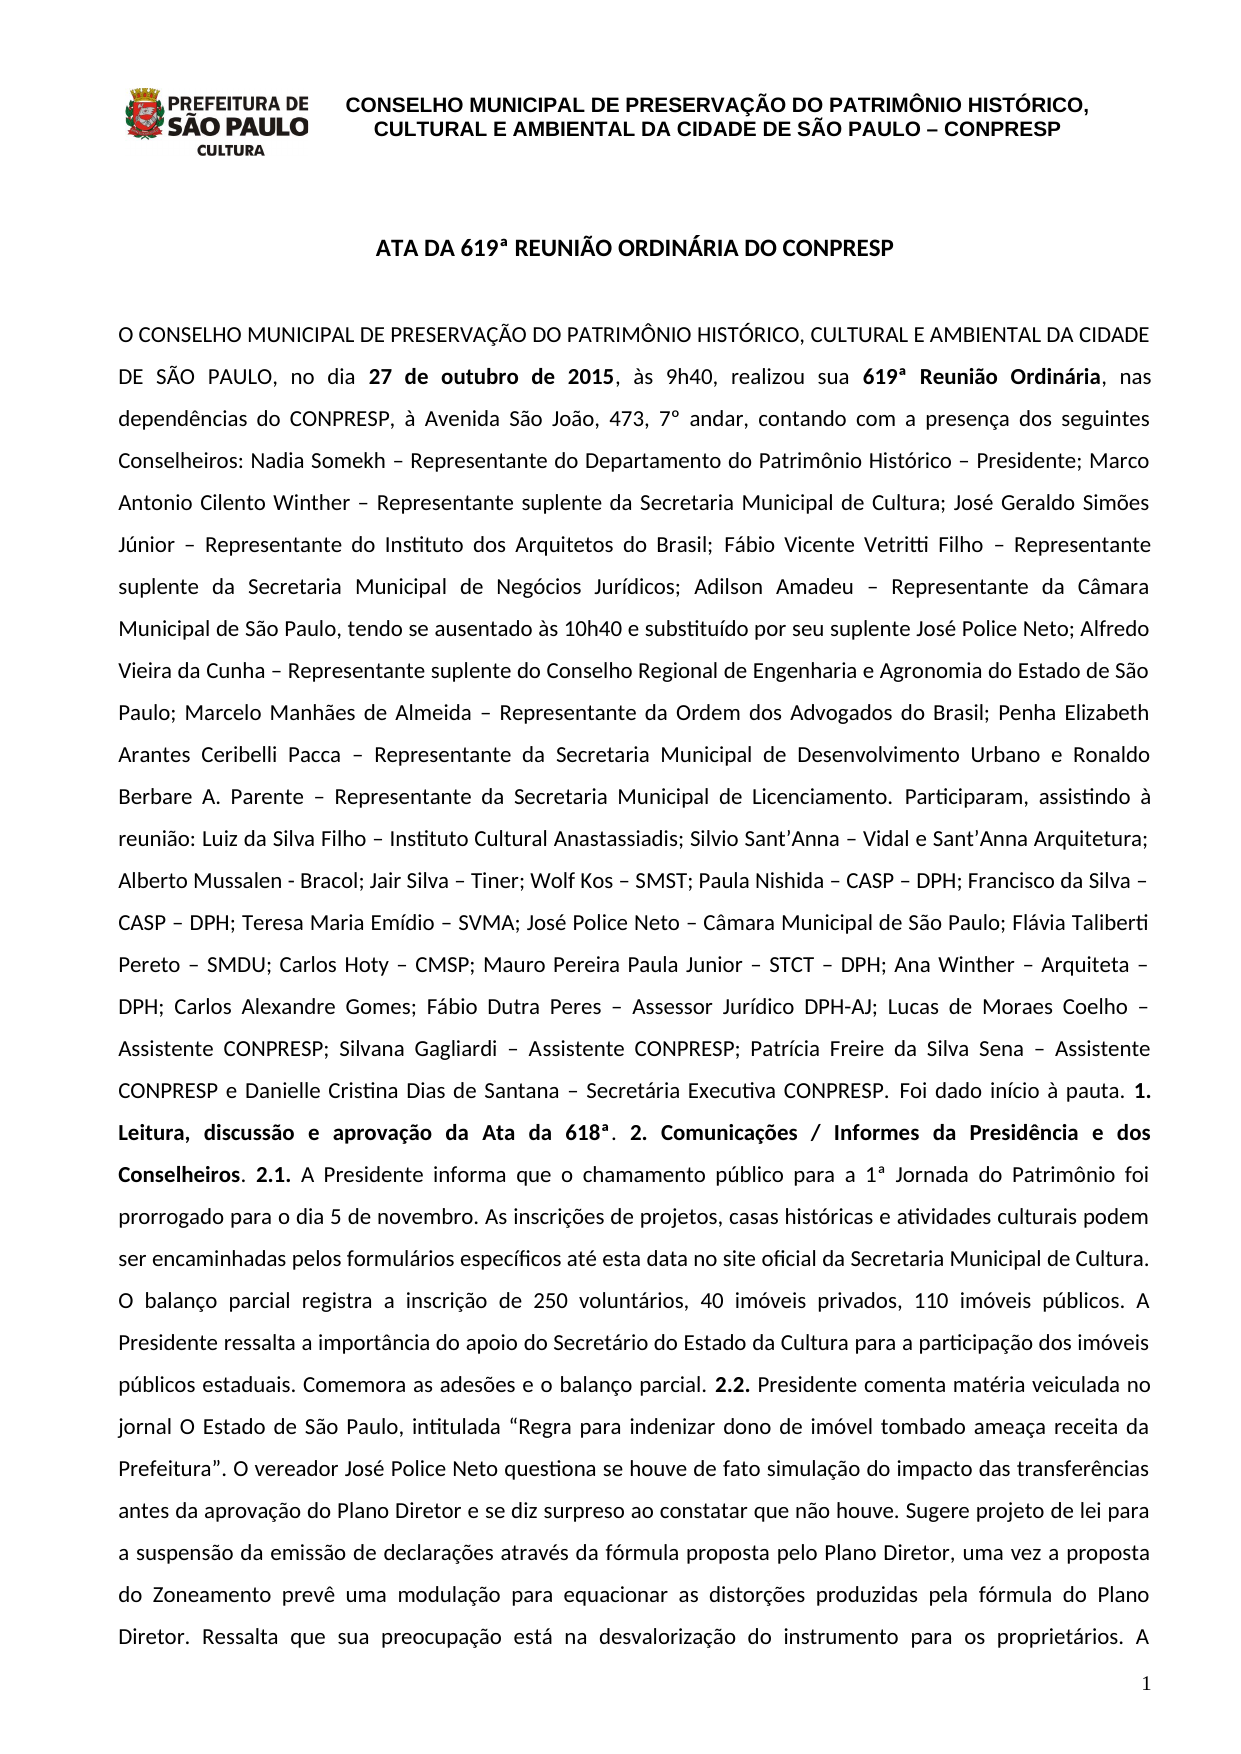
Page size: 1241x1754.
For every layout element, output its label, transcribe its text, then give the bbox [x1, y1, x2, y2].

text O CONSELHO MUNICIPAL DE PRESERVAÇÃO DO PATRIMÔNIO HISTÓRICO, CULTURAL E AMBIENTAL DA CIDADE DE SÃO PAULO, no dia 27 de outubro de 2015, às 9h40, realizou sua 619ª Reunião Ordinária, nas dependências do CONPRESP, à Avenida São João, 473, 7º andar, contando com a presença dos seguintes Conselheiros: Nadia Somekh – Representante do Departamento do Patrimônio Histórico – Presidente; Marco Antonio Cilento Winther – Representante suplente da Secretaria Municipal de Cultura; José Geraldo Simões Júnior – Representante do Instituto dos Arquitetos do Brasil; Fábio Vicente Vetritti Filho – Representante suplente da Secretaria Municipal de Negócios Jurídicos; Adilson Amadeu – Representante da Câmara Municipal de São Paulo, tendo se ausentado às 10h40 e substituído por seu suplente José Police Neto; Alfredo Vieira da Cunha – Representante suplente do Conselho Regional de Engenharia e Agronomia do Estado de São Paulo; Marcelo Manhães de Almeida – Representante da Ordem dos Advogados do Brasil; Penha Elizabeth Arantes Ceribelli Pacca – Representante da Secretaria Municipal de Desenvolvimento Urbano e Ronaldo Berbare A. Parente – Representante da Secretaria Municipal de Licenciamento. Participaram, assistindo à reunião: Luiz da Silva Filho – Instituto Cultural Anastassiadis; Silvio Sant’Anna – Vidal e Sant’Anna Arquitetura; Alberto Mussalen - Bracol; Jair Silva – Tiner; Wolf Kos – SMST; Paula Nishida – CASP – DPH; Francisco da Silva – CASP – DPH; Teresa Maria Emídio – SVMA; José Police Neto – Câmara Municipal de São Paulo; Flávia Taliberti Pereto – SMDU; Carlos Hoty – CMSP; Mauro Pereira Paula Junior – STCT – DPH; Ana Winther – Arquiteta – DPH; Carlos Alexandre Gomes; Fábio Dutra Peres – Assessor Jurídico DPH-AJ; Lucas de Moraes Coelho – Assistente CONPRESP; Silvana Gagliardi – Assistente CONPRESP; Patrícia Freire da Silva Sena – Assistente CONPRESP e Danielle Cristina Dias de Santana – Secretária Executiva CONPRESP. Foi dado início à pauta. 1. Leitura, discussão e aprovação da Ata da 618ª. 2. Comunicações / Informes da Presidência e dos Conselheiros. 2.1. A Presidente informa que o chamamento público para a 1ª Jornada do Patrimônio foi prorrogado para o dia 5 de novembro. As inscrições de projetos, casas históricas e atividades culturais podem ser encaminhadas pelos formulários específicos até esta data no site oficial da Secretaria Municipal de Cultura. O balanço parcial registra a inscrição de 250 voluntários, 40 imóveis privados, 110 imóveis públicos. A Presidente ressalta a importância do apoio do Secretário do Estado da Cultura para a participação dos imóveis públicos estaduais. Comemora as adesões e o balanço parcial. 2.2. Presidente comenta matéria veiculada no jornal O Estado de São Paulo, intitulada “Regra para indenizar dono de imóvel tombado ameaça receita da Prefeitura”. O vereador José Police Neto questiona se houve de fato simulação do impacto das transferências antes da aprovação do Plano Diretor e se diz surpreso ao constatar que não houve. Sugere projeto de lei para a suspensão da emissão de declarações através da fórmula proposta pelo Plano Diretor, uma vez a proposta do Zoneamento prevê uma modulação para equacionar as distorções produzidas pela fórmula do Plano Diretor. Ressalta que sua preocupação está na desvalorização do instrumento para os proprietários. A [118, 320, 1152, 1650]
text ATA DA 619ª REUNIÃO ORDINÁRIA DO CONPRESP [118, 232, 1152, 263]
